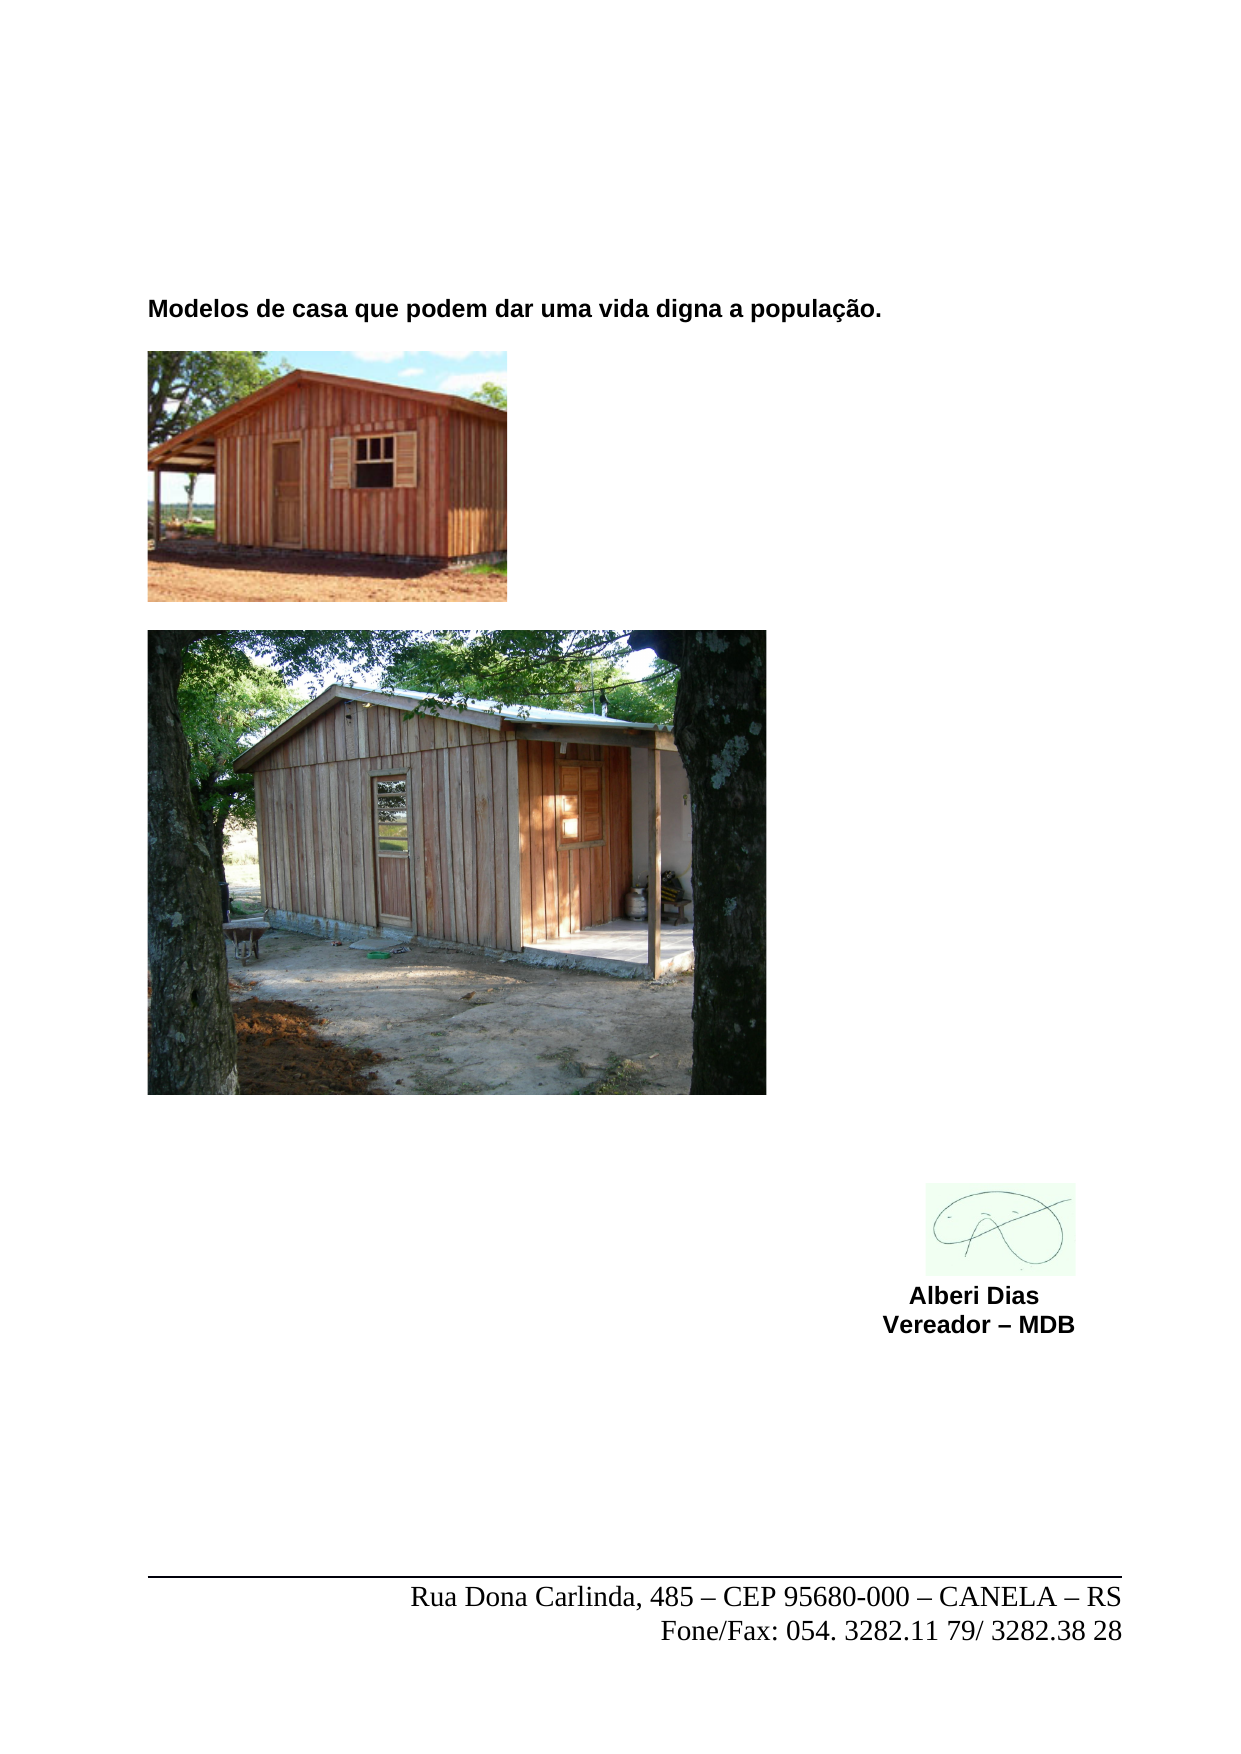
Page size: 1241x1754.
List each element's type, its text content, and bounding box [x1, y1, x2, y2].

text Alberi Dias [148, 1281, 1122, 1310]
picture [147, 630, 767, 1095]
text Vereador – MDB [148, 1310, 1122, 1339]
text Modelos de casa que podem dar uma vida digna a população. [148, 294, 1122, 323]
picture [925, 1183, 1076, 1276]
picture [147, 351, 508, 602]
